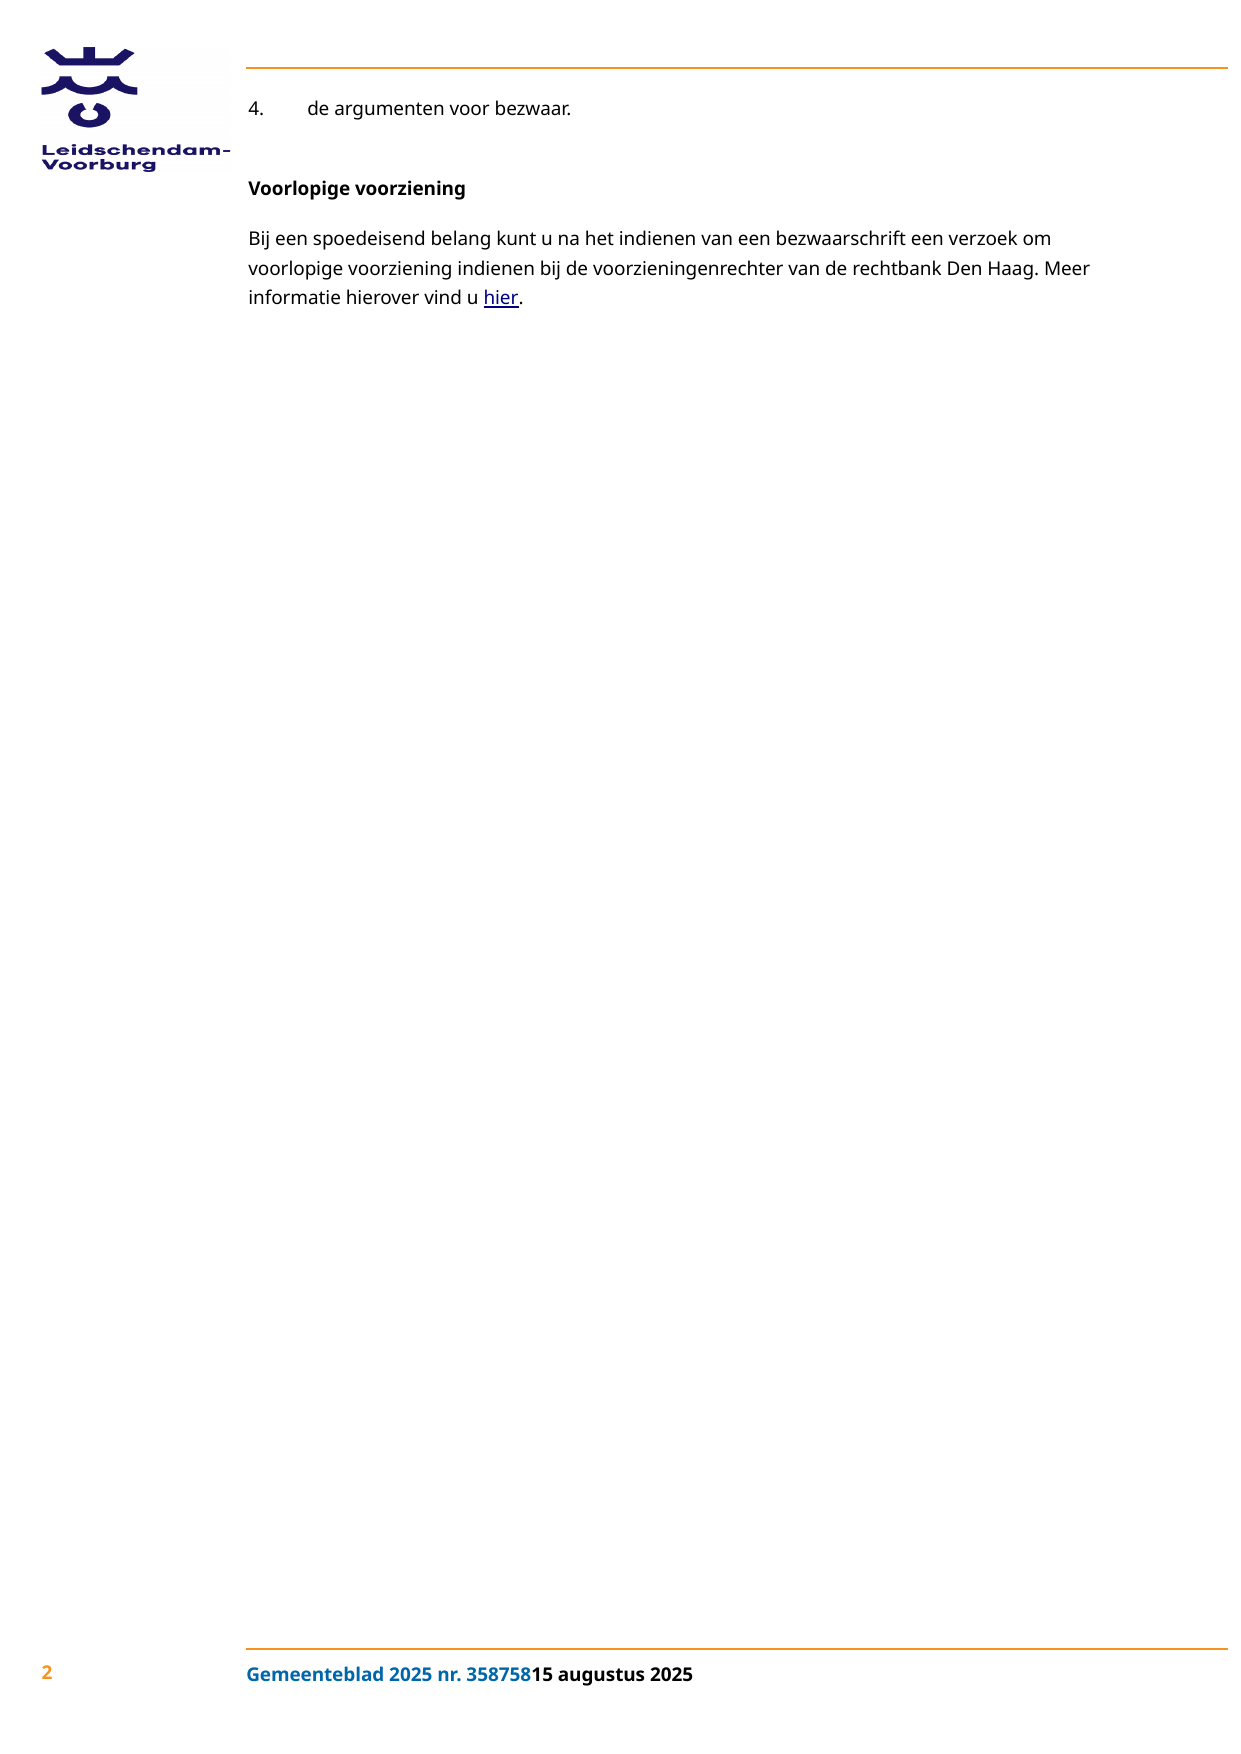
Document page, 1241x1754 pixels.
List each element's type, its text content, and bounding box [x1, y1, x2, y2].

text Bij een spoedeisend belang kunt u na het indienen van een bezwaarschrift een verzoek om voorlopige voorziening indienen bij de voorzieningenrechter van de rechtbank Den Haag. Meer informatie hierover vind u hier. [248, 225, 1152, 310]
text Voorlopige voorziening [248, 175, 1152, 201]
list de argumenten voor bezwaar. [248, 95, 1152, 121]
picture [41, 47, 231, 172]
